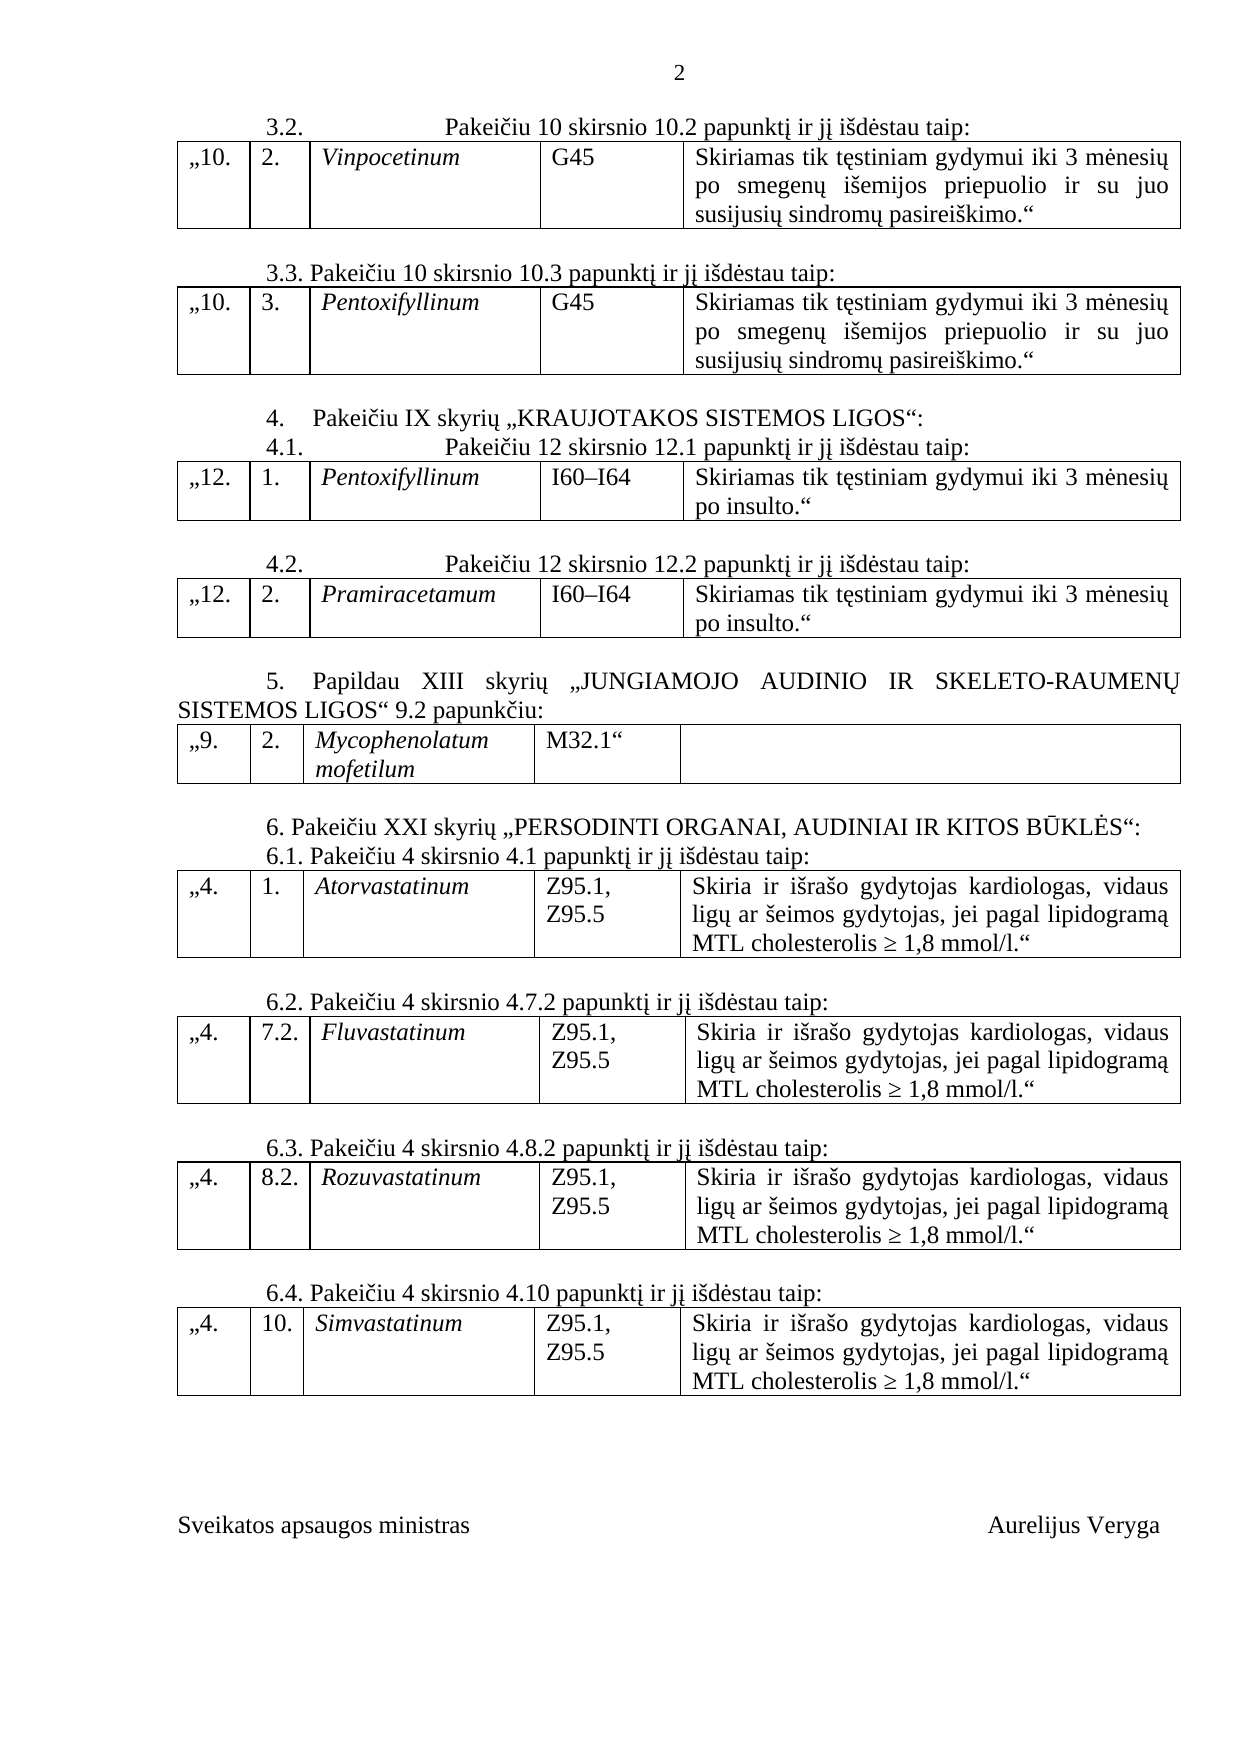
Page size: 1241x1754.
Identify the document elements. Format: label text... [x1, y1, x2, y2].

text 6.4. Pakeičiu 4 skirsnio 4.10 papunktį ir jį išdėstau taip: [266, 1278, 1181, 1307]
table_header Skiria ir išrašo gydytojas kardiologas, vidaus ligų ar šeimos gydytojas, jei pagal lipidogramą MTL cholesterolis ≥ 1,8 mmol/l.“ [681, 1308, 1180, 1394]
table_header G45 [541, 142, 683, 228]
table_header 1. [251, 871, 303, 957]
table_header I60–I64 [541, 462, 683, 519]
text Sveikatos apsaugos ministras Aurelijus Veryga [177, 1511, 1181, 1539]
table_header Simvastatinum [304, 1308, 534, 1394]
table_header 2. [251, 579, 309, 637]
text 6. Pakeičiu XXI skyrių „PERSODINTI ORGANAI, AUDINIAI IR KITOS BŪKLĖS“: [266, 812, 1181, 841]
table_header „12. [178, 462, 249, 519]
table_header „10. [178, 288, 249, 374]
table_header I60–I64 [541, 579, 683, 637]
table_header Pramiracetamum [311, 579, 540, 637]
table_header 1. [251, 462, 309, 519]
table_header „4. [178, 1017, 249, 1103]
table_header 2. [251, 142, 309, 228]
text 4. Pakeičiu IX skyrių „KRAUJOTAKOS SISTEMOS LIGOS“: [177, 403, 1181, 432]
table_header Skiriamas tik tęstiniam gydymui iki 3 mėnesių po insulto.“ [684, 579, 1180, 637]
table_header Skiria ir išrašo gydytojas kardiologas, vidaus ligų ar šeimos gydytojas, jei pagal lipidogramą MTL cholesterolis ≥ 1,8 mmol/l.“ [681, 871, 1180, 957]
table_header „4. [178, 1163, 249, 1249]
text 6.3. Pakeičiu 4 skirsnio 4.8.2 papunktį ir jį išdėstau taip: [266, 1133, 1181, 1161]
table_header „4. [178, 871, 250, 957]
table_header Pentoxifyllinum [311, 288, 540, 374]
table_header Mycophenolatum mofetilum [304, 725, 534, 782]
table_header Fluvastatinum [311, 1017, 539, 1103]
text 4.1. Pakeičiu 12 skirsnio 12.1 papunktį ir jį išdėstau taip: [266, 432, 1181, 461]
table_header 2. [251, 725, 303, 782]
table_header M32.1“ [535, 725, 680, 782]
table_header Pentoxifyllinum [311, 462, 540, 519]
table_header [681, 725, 1180, 782]
text 4.2. Pakeičiu 12 skirsnio 12.2 papunktį ir jį išdėstau taip: [266, 549, 1181, 578]
table_header Skiria ir išrašo gydytojas kardiologas, vidaus ligų ar šeimos gydytojas, jei pagal lipidogramą MTL cholesterolis ≥ 1,8 mmol/l.“ [686, 1017, 1180, 1103]
table_header 8.2. [251, 1163, 309, 1249]
table_header Skiriamas tik tęstiniam gydymui iki 3 mėnesių po smegenų išemijos priepuolio ir su juo susijusių sindromų pasireiškimo.“ [684, 288, 1180, 374]
table_header „9. [178, 725, 250, 782]
text 6.2. Pakeičiu 4 skirsnio 4.7.2 papunktį ir jį išdėstau taip: [266, 987, 1181, 1016]
table_header G45 [541, 288, 683, 374]
table_header 7.2. [251, 1017, 309, 1103]
table_header Rozuvastatinum [311, 1163, 539, 1249]
table_header Skiria ir išrašo gydytojas kardiologas, vidaus ligų ar šeimos gydytojas, jei pagal lipidogramą MTL cholesterolis ≥ 1,8 mmol/l.“ [686, 1163, 1180, 1249]
table_header Atorvastatinum [304, 871, 534, 957]
table_header Z95.1, Z95.5 [535, 871, 680, 957]
table_header 3. [251, 288, 309, 374]
table_header Skiriamas tik tęstiniam gydymui iki 3 mėnesių po insulto.“ [684, 462, 1180, 519]
table_header Skiriamas tik tęstiniam gydymui iki 3 mėnesių po smegenų išemijos priepuolio ir su juo susijusių sindromų pasireiškimo.“ [684, 142, 1180, 228]
table_header Z95.1, Z95.5 [535, 1308, 680, 1394]
table_header 10. [251, 1308, 303, 1394]
table_header „10. [178, 142, 249, 228]
table_header „4. [178, 1308, 250, 1394]
text 3.3. Pakeičiu 10 skirsnio 10.3 papunktį ir jį išdėstau taip: [177, 258, 1181, 286]
table_header Z95.1, Z95.5 [540, 1017, 685, 1103]
table_header „12. [178, 579, 249, 637]
text 3.2. Pakeičiu 10 skirsnio 10.2 papunktį ir jį išdėstau taip: [266, 112, 1181, 141]
text 6.1. Pakeičiu 4 skirsnio 4.1 papunktį ir jį išdėstau taip: [266, 841, 1181, 870]
table_header Vinpocetinum [311, 142, 540, 228]
text 5. Papildau XIII skyrių „JUNGIAMOJO AUDINIO IR SKELETO-RAUMENŲ SISTEMOS LIGOS“ 9.2 papunkčiu: [177, 666, 1181, 724]
table_header Z95.1, Z95.5 [540, 1163, 685, 1249]
